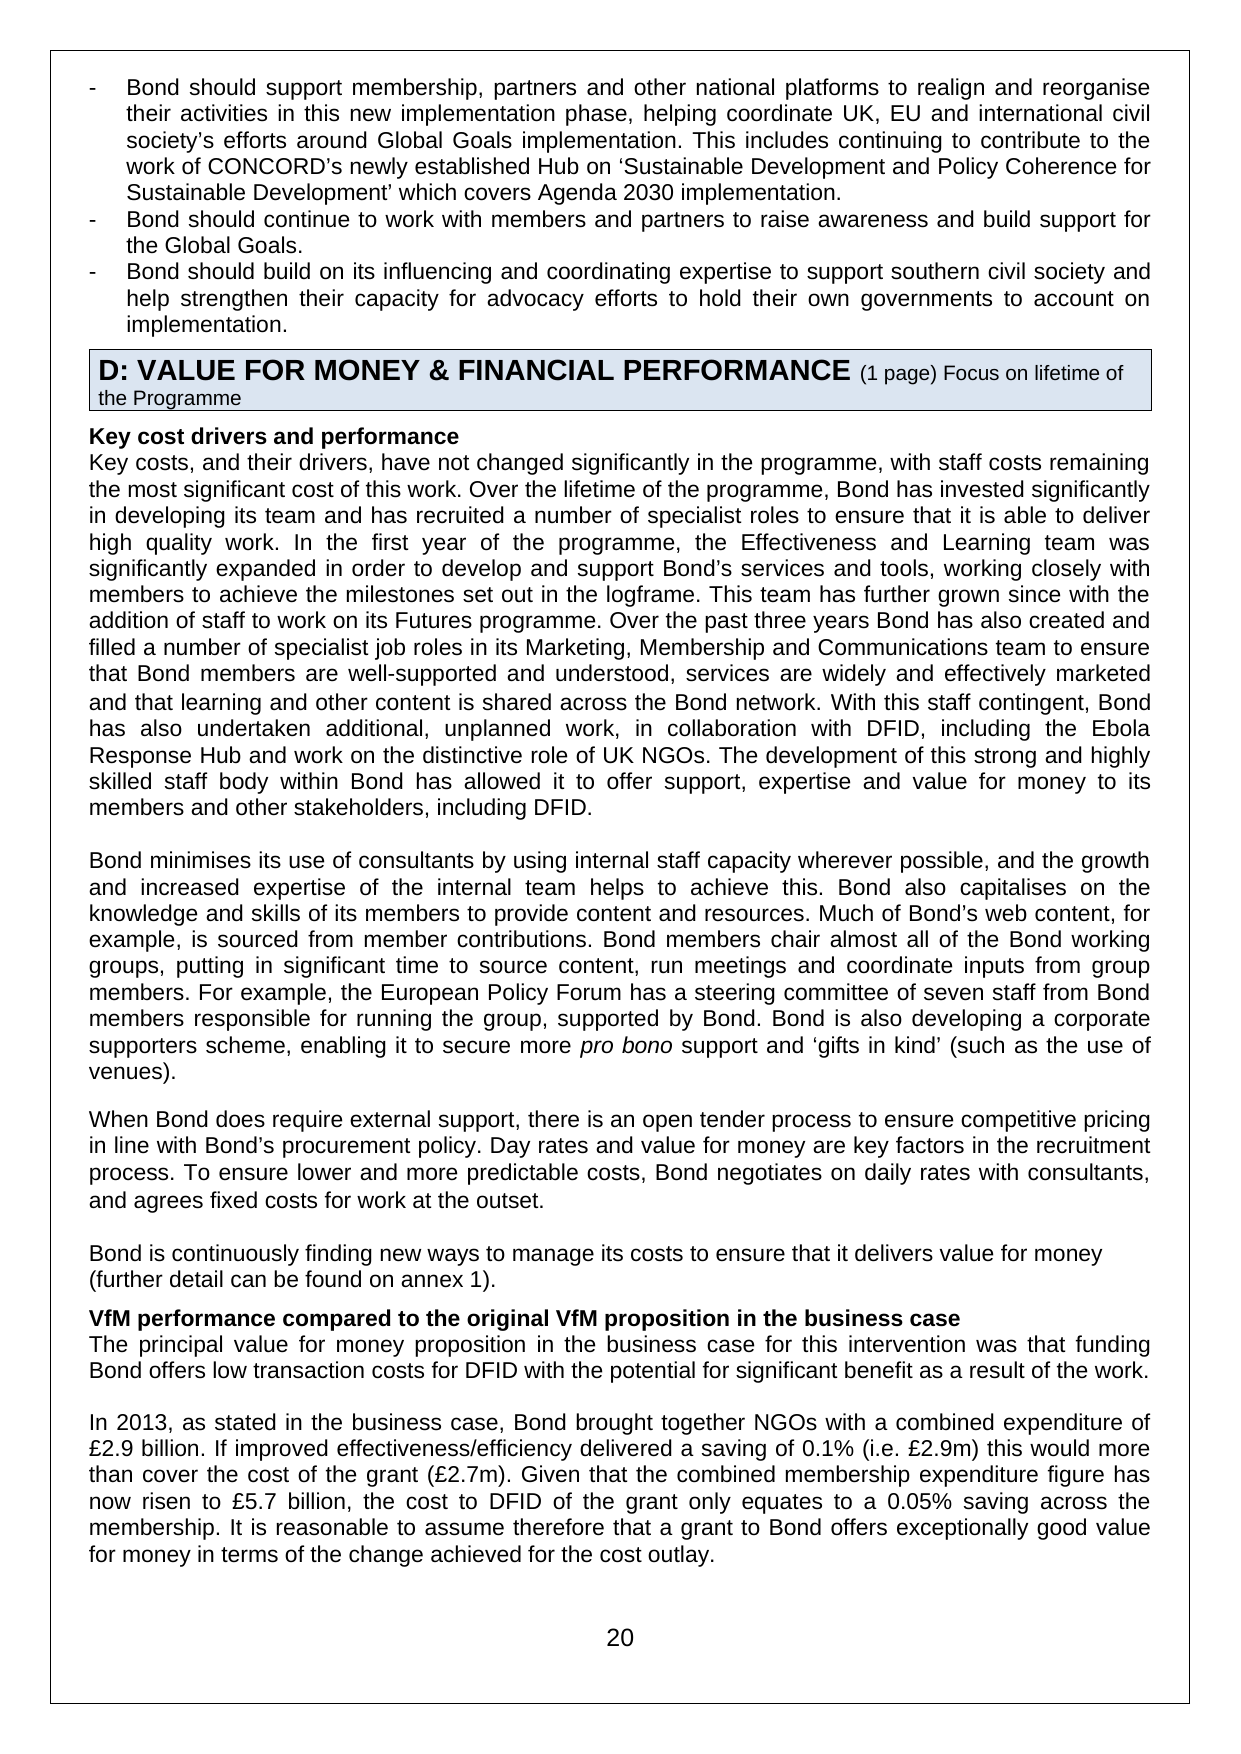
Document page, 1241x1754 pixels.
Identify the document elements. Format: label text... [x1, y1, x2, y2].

text When Bond does require external support, there is an open tender process to ensure competitive pricing in line with Bond’s procurement policy. Day rates and value for money are key factors in the recruitment process. To ensure lower and more predictable costs, Bond negotiates on daily rates with consultants, and agrees fixed costs for work at the outset. [89, 1106, 1152, 1214]
subtitle D: VALUE FOR MONEY & FINANCIAL PERFORMANCE (1 page) Focus on lifetime of the Programme [90, 350, 1151, 410]
text VfM performance compared to the original VfM proposition in the business case [89, 1305, 1152, 1331]
text Key costs, and their drivers, have not changed significantly in the programme, with staff costs remaining the most significant cost of this work. Over the lifetime of the programme, Bond has invested significantly in developing its team and has recruited a number of specialist roles to ensure that it is able to deliver high quality work. In the first year of the programme, the Effectiveness and Learning team was significantly expanded in order to develop and support Bond’s services and tools, working closely with members to achieve the milestones set out in the logframe. This team has further grown since with the addition of staff to work on its Futures programme. Over the past three years Bond has also created and filled a number of specialist job roles in its Marketing, Membership and Communications team to ensure that Bond members are well-supported and understood, services are widely and effectively marketed and that learning and other content is shared across the Bond network. With this staff contingent, Bond has also undertaken additional, unplanned work, in collaboration with DFID, including the Ebola Response Hub and work on the distinctive role of UK NGOs. The development of this strong and highly skilled staff body within Bond has allowed it to offer support, expertise and value for money to its members and other stakeholders, including DFID. [89, 449, 1152, 821]
text Bond is continuously finding new ways to manage its costs to ensure that it delivers value for money (further detail can be found on annex 1). [89, 1240, 1152, 1293]
text The principal value for money proposition in the business case for this intervention was that funding Bond offers low transaction costs for DFID with the potential for significant benefit as a result of the work. [89, 1331, 1152, 1384]
text Bond minimises its use of consultants by using internal staff capacity wherever possible, and the growth and increased expertise of the internal team helps to achieve this. Bond also capitalises on the knowledge and skills of its members to provide content and resources. Much of Bond’s web content, for example, is sourced from member contributions. Bond members chair almost all of the Bond working groups, putting in significant time to source content, run meetings and coordinate inputs from group members. For example, the European Policy Forum has a steering committee of seven staff from Bond members responsible for running the group, supported by Bond. Bond is also developing a corporate supporters scheme, enabling it to secure more pro bono support and ‘gifts in kind’ (such as the use of venues). [89, 847, 1152, 1084]
list Bond should continue to work with members and partners to raise awareness and build support for the Global Goals. [89, 206, 1152, 258]
text Key cost drivers and performance [89, 423, 1152, 449]
list Bond should build on its influencing and coordinating expertise to support southern civil society and help strengthen their capacity for advocacy efforts to hold their own governments to account on implementation. [89, 258, 1152, 337]
text In 2013, as stated in the business case, Bond brought together NGOs with a combined expenditure of £2.9 billion. If improved effectiveness/efficiency delivered a saving of 0.1% (i.e. £2.9m) this would more than cover the cost of the grant (£2.7m). Given that the combined membership expenditure figure has now risen to £5.7 billion, the cost to DFID of the grant only equates to a 0.05% saving across the membership. It is reasonable to assume therefore that a grant to Bond offers exceptionally good value for money in terms of the change achieved for the cost outlay. [89, 1409, 1152, 1567]
list Bond should support membership, partners and other national platforms to realign and reorganise their activities in this new implementation phase, helping coordinate UK, EU and international civil society’s efforts around Global Goals implementation. This includes continuing to contribute to the work of CONCORD’s newly established Hub on ‘Sustainable Development and Policy Coherence for Sustainable Development’ which covers Agenda 2030 implementation. [89, 74, 1152, 206]
